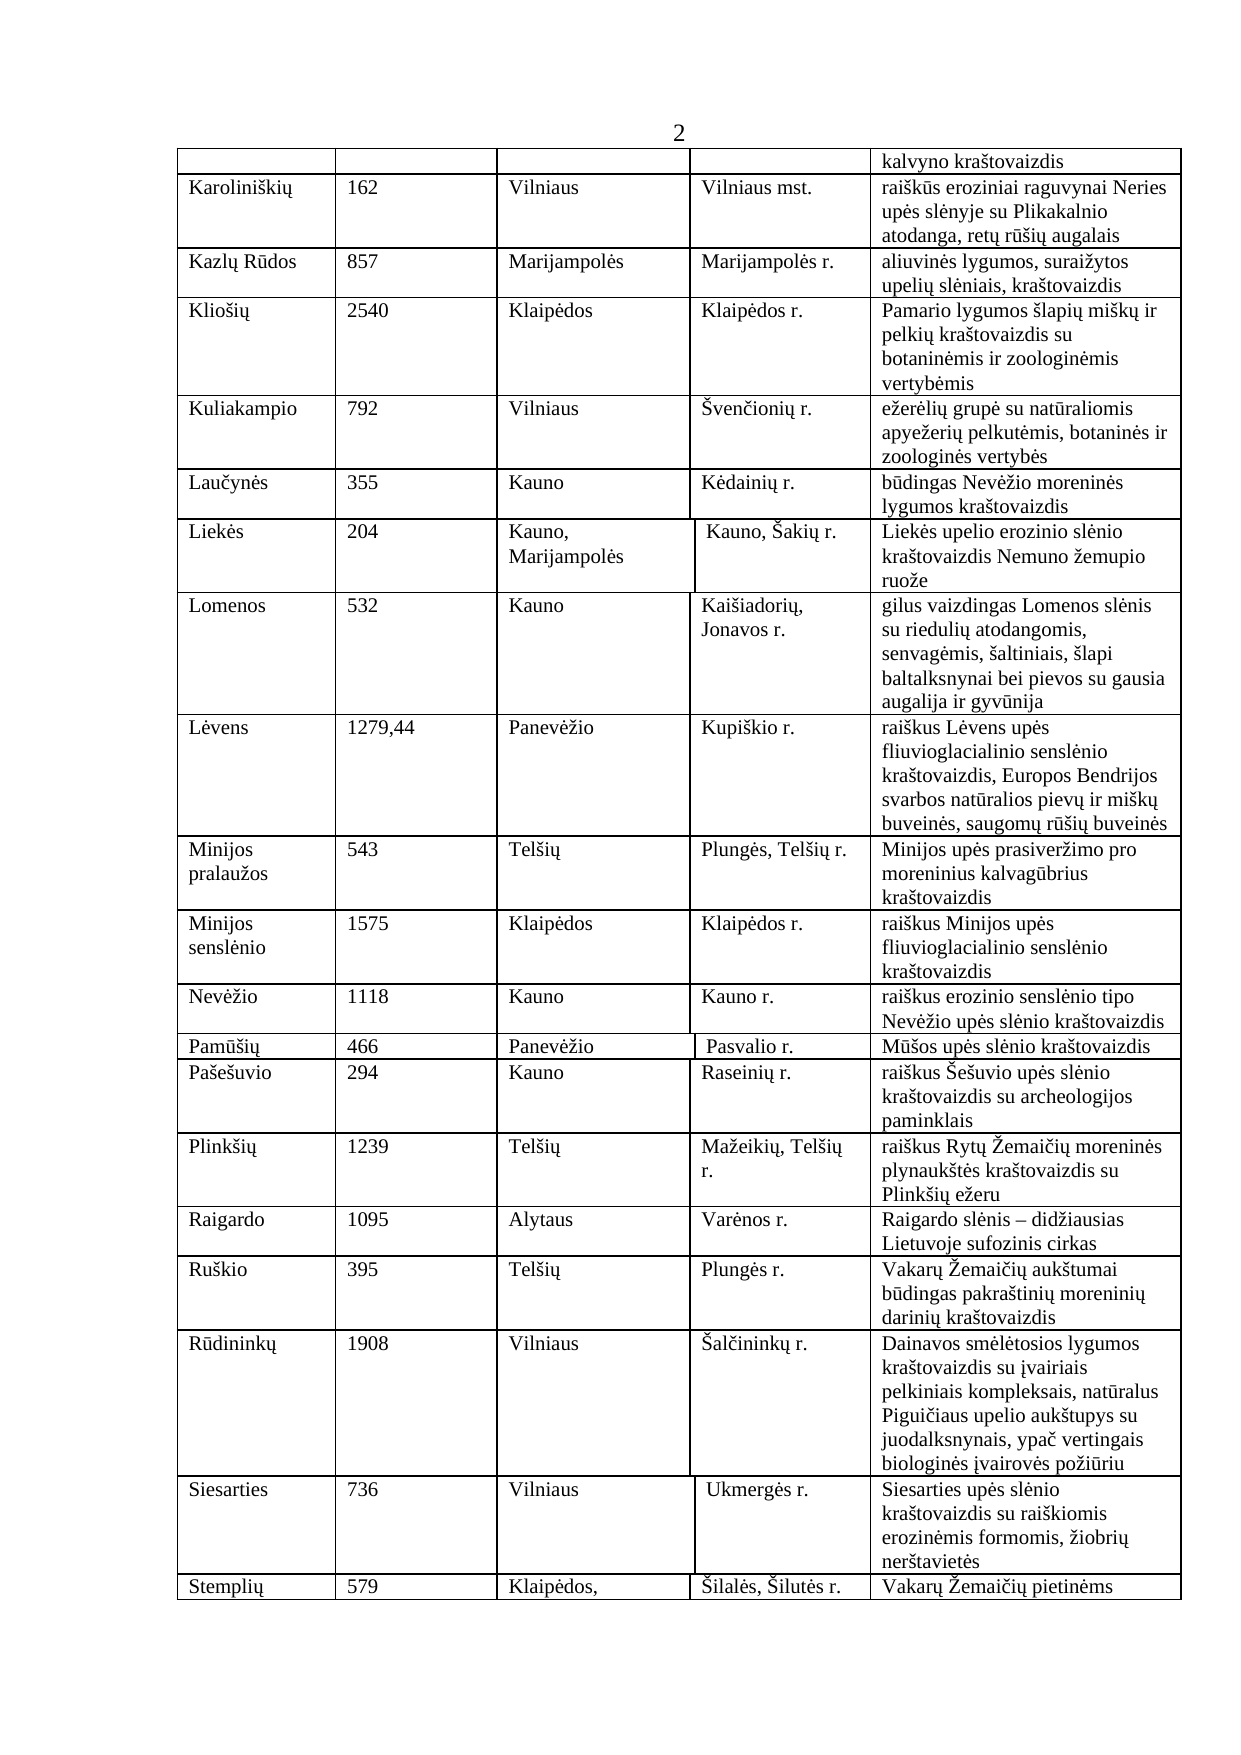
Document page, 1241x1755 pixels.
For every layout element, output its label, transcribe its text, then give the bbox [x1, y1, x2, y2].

table_cell Kauno [498, 985, 689, 1033]
table_cell Minijos upės prasiveržimo pro moreninius kalvagūbrius kraštovaizdis [871, 837, 1180, 909]
table_cell Liekės [178, 520, 335, 592]
table_cell Vilniaus [498, 396, 689, 468]
table_cell [691, 149, 870, 173]
table_cell 162 [336, 175, 496, 247]
table_cell Kauno [498, 470, 689, 518]
table_cell Alytaus [498, 1207, 689, 1255]
table_cell 204 [336, 520, 496, 592]
table_cell Vilniaus [498, 1477, 694, 1573]
table_cell Kauno [498, 1060, 689, 1132]
table_cell Kazlų Rūdos [178, 249, 335, 297]
table_cell 543 [336, 837, 496, 909]
table_cell gilus vaizdingas Lomenos slėnis su riedulių atodangomis, senvagėmis, šaltiniais, šlapi baltalksnynai bei pievos su gausia augalija ir gyvūnija [871, 593, 1180, 713]
table_cell kalvyno kraštovaizdis [871, 149, 1180, 173]
table_cell Šalčininkų r. [691, 1331, 870, 1475]
table_cell Kaišiadorių, Jonavos r. [691, 593, 870, 713]
table_cell Vilniaus mst. [691, 175, 870, 247]
table_cell Klaipėdos r. [691, 298, 870, 394]
table_cell būdingas Nevėžio moreninės lygumos kraštovaizdis [871, 470, 1180, 518]
table_cell Pasvalio r. [696, 1034, 870, 1058]
table_cell 1118 [336, 985, 496, 1033]
table_cell Karoliniškių [178, 175, 335, 247]
table_cell Stemplių [178, 1575, 335, 1598]
table_cell [178, 149, 335, 173]
table_cell Plungės, Telšių r. [691, 837, 870, 909]
table_cell Panevėžio [498, 1034, 694, 1058]
table_cell Minijos senslėnio [178, 911, 335, 983]
table_cell 395 [336, 1257, 496, 1329]
table_cell [336, 149, 496, 173]
table_cell Pamūšių [178, 1034, 335, 1058]
table_cell raiškus Rytų Žemaičių moreninės plynaukštės kraštovaizdis su Plinkšių ežeru [871, 1134, 1180, 1206]
table_cell Raigardo slėnis – didžiausias Lietuvoje sufozinis cirkas [871, 1207, 1180, 1255]
table_cell Rūdininkų [178, 1331, 335, 1475]
table_cell raiškūs eroziniai raguvynai Neries upės slėnyje su Plikakalnio atodanga, retų rūšių augalais [871, 175, 1180, 247]
table_cell Ukmergės r. [696, 1477, 870, 1573]
table_cell Vakarų Žemaičių aukštumai būdingas pakraštinių moreninių darinių kraštovaizdis [871, 1257, 1180, 1329]
table_cell Mūšos upės slėnio kraštovaizdis [871, 1034, 1180, 1058]
table_cell 294 [336, 1060, 496, 1132]
table_cell Kuliakampio [178, 396, 335, 468]
table_cell Telšių [498, 1134, 689, 1206]
table_cell Mažeikių, Telšių r. [691, 1134, 870, 1206]
table_cell Siesarties upės slėnio kraštovaizdis su raiškiomis erozinėmis formomis, žiobrių nerštavietės [871, 1477, 1180, 1573]
table_cell Nevėžio [178, 985, 335, 1033]
table_cell Šilalės, Šilutės r. [691, 1575, 870, 1598]
table_cell Klaipėdos r. [691, 911, 870, 983]
table_cell Marijampolės [498, 249, 689, 297]
table_cell Telšių [498, 837, 689, 909]
table_cell Vilniaus [498, 1331, 689, 1475]
table_cell raiškus erozinio senslėnio tipo Nevėžio upės slėnio kraštovaizdis [871, 985, 1180, 1033]
table_cell 466 [336, 1034, 496, 1058]
table_cell [498, 149, 689, 173]
table_cell Klaipėdos [498, 298, 689, 394]
table_cell 532 [336, 593, 496, 713]
table_cell Vilniaus [498, 175, 689, 247]
table_cell Raigardo [178, 1207, 335, 1255]
table_cell Kupiškio r. [691, 715, 870, 835]
table_cell Marijampolės r. [691, 249, 870, 297]
table_cell raiškus Šešuvio upės slėnio kraštovaizdis su archeologijos paminklais [871, 1060, 1180, 1132]
table_cell ežerėlių grupė su natūraliomis apyežerių pelkutėmis, botaninės ir zoologinės vertybės [871, 396, 1180, 468]
table_cell Siesarties [178, 1477, 335, 1573]
table_cell aliuvinės lygumos, suraižytos upelių slėniais, kraštovaizdis [871, 249, 1180, 297]
table_cell Ruškio [178, 1257, 335, 1329]
table_cell Plungės r. [691, 1257, 870, 1329]
table_cell Kauno r. [691, 985, 870, 1033]
table_cell Lėvens [178, 715, 335, 835]
table_cell raiškus Lėvens upės fliuvioglacialinio senslėnio kraštovaizdis, Europos Bendrijos svarbos natūralios pievų ir miškų buveinės, saugomų rūšių buveinės [871, 715, 1180, 835]
table_cell Liekės upelio erozinio slėnio kraštovaizdis Nemuno žemupio ruože [871, 520, 1180, 592]
table_cell Klaipėdos, [498, 1575, 689, 1598]
table_cell 792 [336, 396, 496, 468]
table_cell Švenčionių r. [691, 396, 870, 468]
table_cell 1575 [336, 911, 496, 983]
table_cell Panevėžio [498, 715, 689, 835]
table_cell Kliošių [178, 298, 335, 394]
table_cell Telšių [498, 1257, 689, 1329]
table_cell Lomenos [178, 593, 335, 713]
table_cell Plinkšių [178, 1134, 335, 1206]
table_cell Klaipėdos [498, 911, 689, 983]
table_cell 1239 [336, 1134, 496, 1206]
table_cell raiškus Minijos upės fliuvioglacialinio senslėnio kraštovaizdis [871, 911, 1180, 983]
table_cell Pašešuvio [178, 1060, 335, 1132]
table_cell 857 [336, 249, 496, 297]
table_cell Laučynės [178, 470, 335, 518]
table_cell 2540 [336, 298, 496, 394]
table_cell Varėnos r. [691, 1207, 870, 1255]
table_cell Raseinių r. [691, 1060, 870, 1132]
table_cell 736 [336, 1477, 496, 1573]
table_cell 1095 [336, 1207, 496, 1255]
table_cell Kauno [498, 593, 689, 713]
table_cell Dainavos smėlėtosios lygumos kraštovaizdis su įvairiais pelkiniais kompleksais, natūralus Piguičiaus upelio aukštupys su juodalksnynais, ypač vertingais biologinės įvairovės požiūriu [871, 1331, 1180, 1475]
table_cell 1908 [336, 1331, 496, 1475]
table_cell Kauno, Šakių r. [696, 520, 870, 592]
table_cell 579 [336, 1575, 496, 1598]
table_cell 355 [336, 470, 496, 518]
table_cell Vakarų Žemaičių pietinėms [871, 1575, 1180, 1598]
table_cell Kauno, Marijampolės [498, 520, 694, 592]
table_cell Minijos pralaužos [178, 837, 335, 909]
table_cell Kėdainių r. [691, 470, 870, 518]
table_cell 1279,44 [336, 715, 496, 835]
table_cell Pamario lygumos šlapių miškų ir pelkių kraštovaizdis su botaninėmis ir zoologinėmis vertybėmis [871, 298, 1180, 394]
